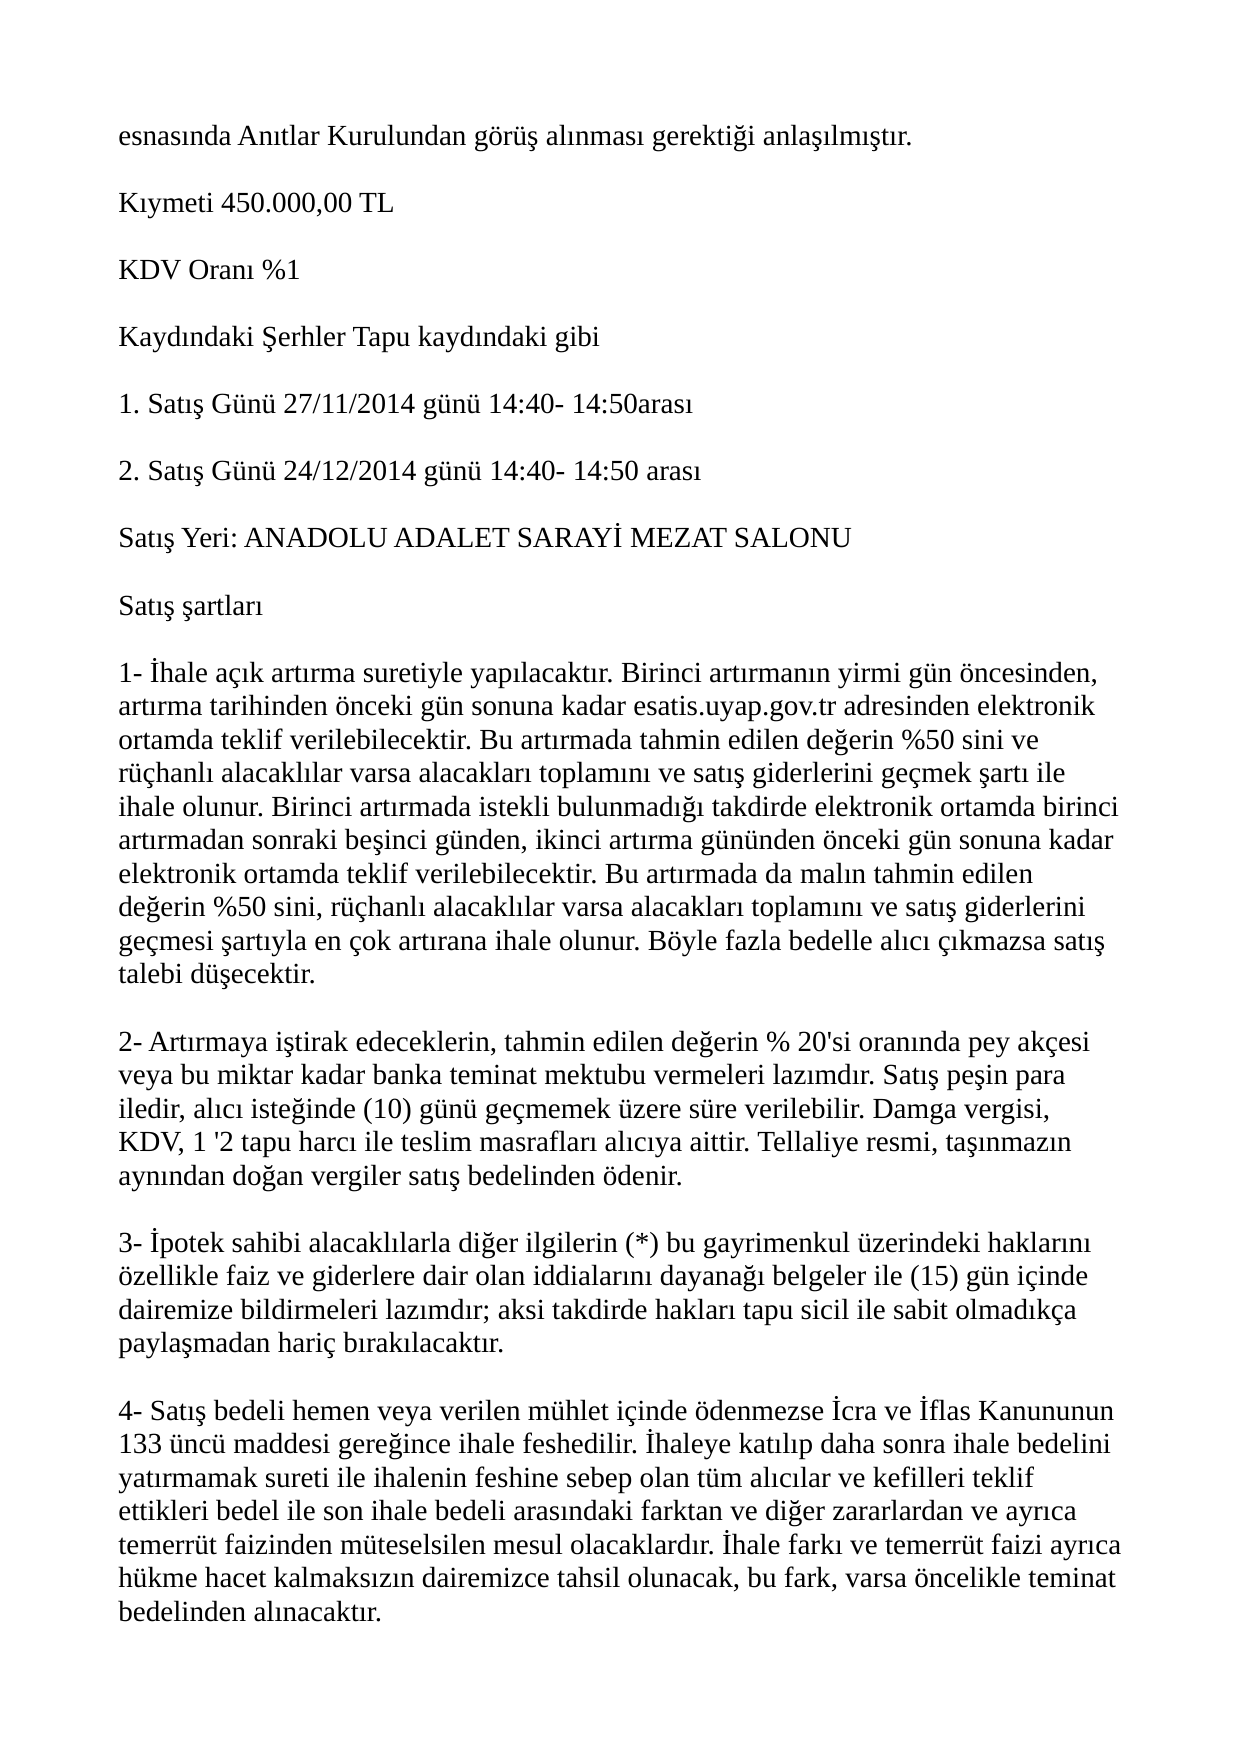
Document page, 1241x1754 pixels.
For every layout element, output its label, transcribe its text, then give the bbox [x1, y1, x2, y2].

text 1- İhale açık artırma suretiyle yapılacaktır. Birinci artırmanın yirmi gün öncesinden, artırma tarihinden önceki gün sonuna kadar esatis.uyap.gov.tr adresinden elektronik ortamda teklif verilebilecektir. Bu artırmada tahmin edilen değerin %50 sini ve rüçhanlı alacaklılar varsa alacakları toplamını ve satış giderlerini geçmek şartı ile ihale olunur. Birinci artırmada istekli bulunmadığı takdirde elektronik ortamda birinci artırmadan sonraki beşinci günden, ikinci artırma gününden önceki gün sonuna kadar elektronik ortamda teklif verilebilecektir. Bu artırmada da malın tahmin edilen değerin %50 sini, rüçhanlı alacaklılar varsa alacakları toplamını ve satış giderlerini geçmesi şartıyla en çok artırana ihale olunur. Böyle fazla bedelle alıcı çıkmazsa satış talebi düşecektir. [118, 655, 1122, 990]
text 1. Satış Günü 27/11/2014 günü 14:40- 14:50arası [118, 386, 1122, 420]
text KDV Oranı %1 [118, 252, 1122, 286]
text esnasında Anıtlar Kurulundan görüş alınması gerektiği anlaşılmıştır. [118, 118, 1122, 152]
text 2. Satış Günü 24/12/2014 günü 14:40- 14:50 arası [118, 453, 1122, 487]
text 2- Artırmaya iştirak edeceklerin, tahmin edilen değerin % 20'si oranında pey akçesi veya bu miktar kadar banka teminat mektubu vermeleri lazımdır. Satış peşin para iledir, alıcı isteğinde (10) günü geçmemek üzere süre verilebilir. Damga vergisi, KDV, 1 '2 tapu harcı ile teslim masrafları alıcıya aittir. Tellaliye resmi, taşınmazın aynından doğan vergiler satış bedelinden ödenir. [118, 1024, 1122, 1191]
text Kıymeti 450.000,00 TL [118, 185, 1122, 219]
text 3- İpotek sahibi alacaklılarla diğer ilgilerin (*) bu gayrimenkul üzerindeki haklarını özellikle faiz ve giderlere dair olan iddialarını dayanağı belgeler ile (15) gün içinde dairemize bildirmeleri lazımdır; aksi takdirde hakları tapu sicil ile sabit olmadıkça paylaşmadan hariç bırakılacaktır. [118, 1225, 1122, 1359]
text Satış şartları [118, 588, 1122, 621]
text Satış Yeri: ANADOLU ADALET SARAYİ MEZAT SALONU [118, 521, 1122, 554]
text Kaydındaki Şerhler Tapu kaydındaki gibi [118, 319, 1122, 353]
text 4- Satış bedeli hemen veya verilen mühlet içinde ödenmezse İcra ve İflas Kanununun 133 üncü maddesi gereğince ihale feshedilir. İhaleye katılıp daha sonra ihale bedelini yatırmamak sureti ile ihalenin feshine sebep olan tüm alıcılar ve kefilleri teklif ettikleri bedel ile son ihale bedeli arasındaki farktan ve diğer zararlardan ve ayrıca temerrüt faizinden müteselsilen mesul olacaklardır. İhale farkı ve temerrüt faizi ayrıca hükme hacet kalmaksızın dairemizce tahsil olunacak, bu fark, varsa öncelikle teminat bedelinden alınacaktır. [118, 1393, 1122, 1627]
